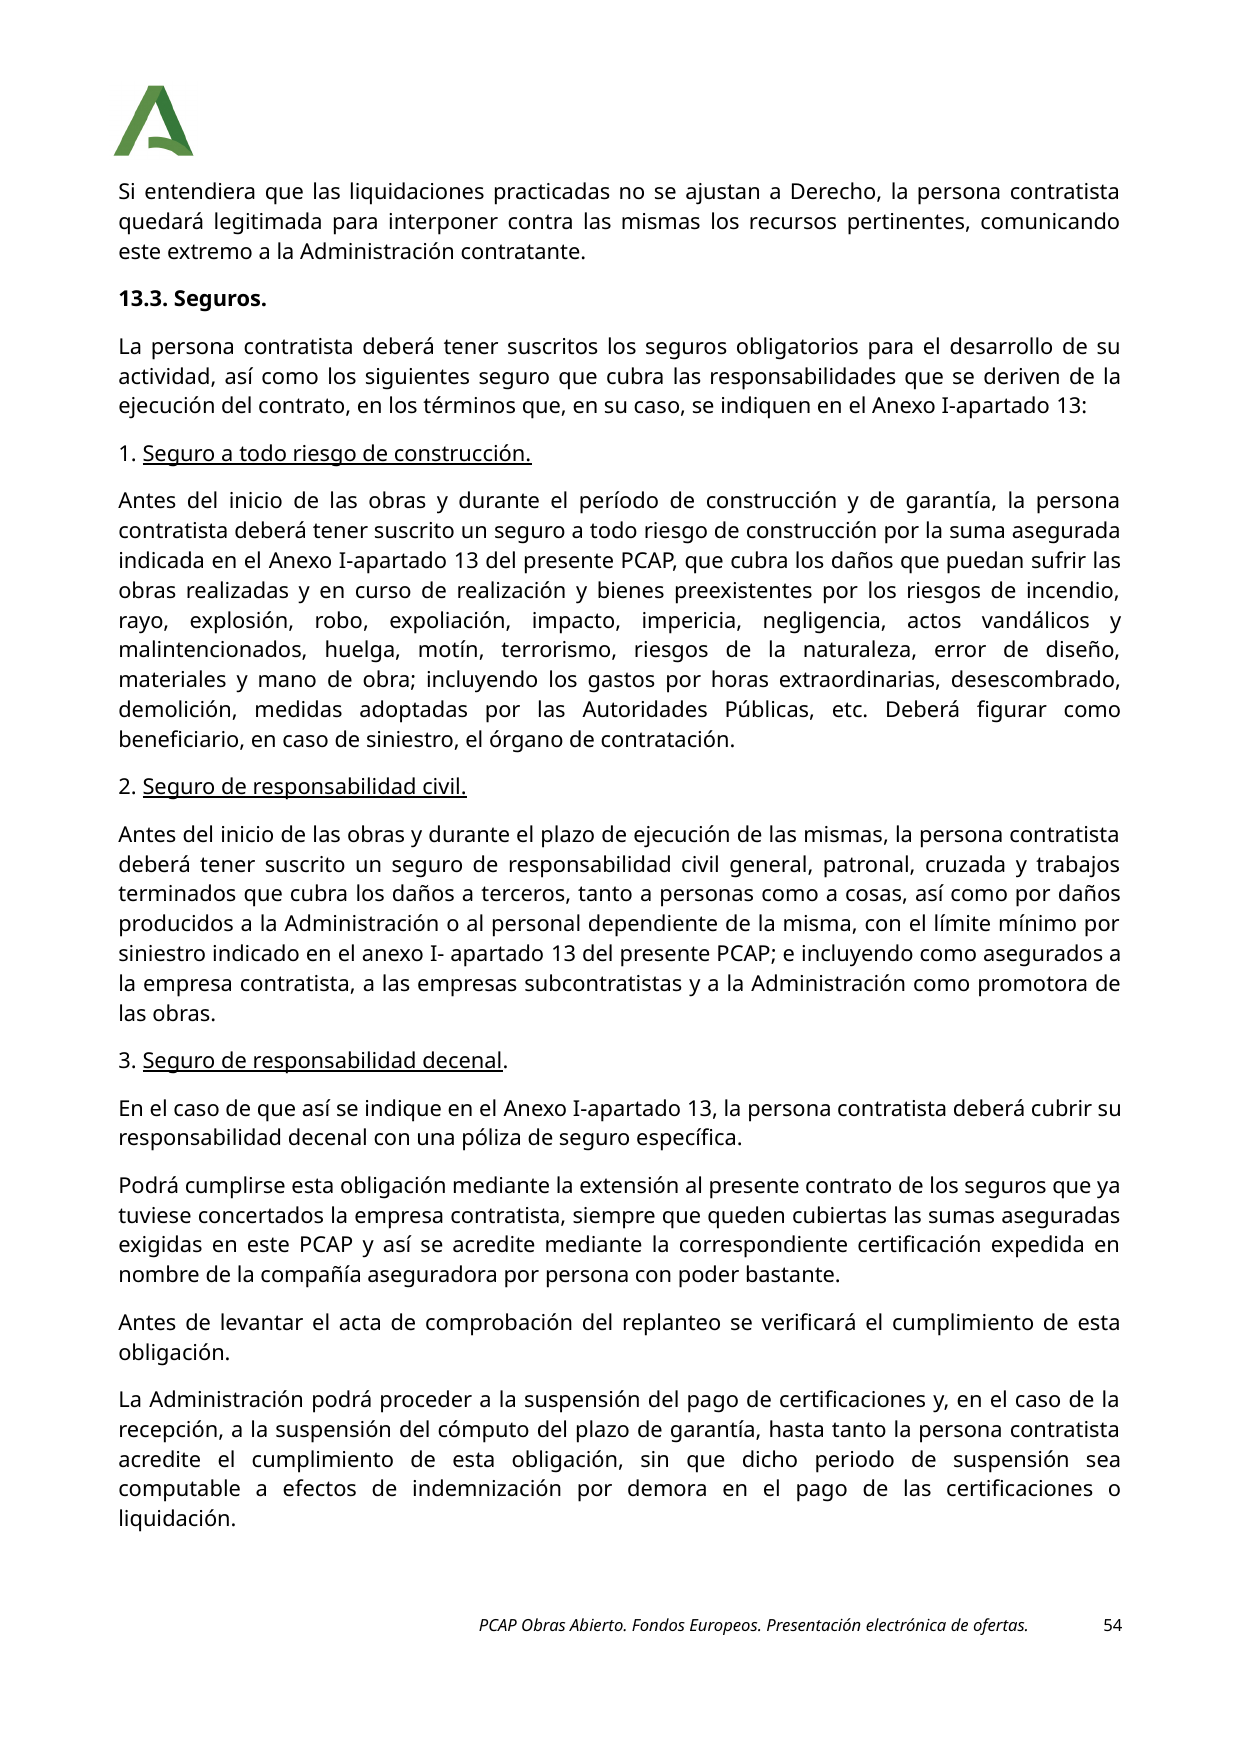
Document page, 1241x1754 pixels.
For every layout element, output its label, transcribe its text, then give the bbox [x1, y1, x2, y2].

picture [109, 81, 198, 160]
text La persona contratista deberá tener suscritos los seguros obligatorios para el desarrollo de su actividad, así como los siguientes seguro que cubra las responsabilidades que se deriven de la ejecución del contrato, en los términos que, en su caso, se indiquen en el Anexo I-apartado 13: [118, 331, 1122, 420]
text Antes del inicio de las obras y durante el período de construcción y de garantía, la persona contratista deberá tener suscrito un seguro a todo riesgo de construcción por la suma asegurada indicada en el Anexo I-apartado 13 del presente PCAP, que cubra los daños que puedan sufrir las obras realizadas y en curso de realización y bienes preexistentes por los riesgos de incendio, rayo, explosión, robo, expoliación, impacto, impericia, negligencia, actos vandálicos y malintencionados, huelga, motín, terrorismo, riesgos de la naturaleza, error de diseño, materiales y mano de obra; incluyendo los gastos por horas extraordinarias, desescombrado, demolición, medidas adoptadas por las Autoridades Públicas, etc. Deberá figurar como beneficiario, en caso de siniestro, el órgano de contratación. [118, 486, 1122, 754]
text 1. Seguro a todo riesgo de construcción. [118, 438, 1122, 468]
text Antes del inicio de las obras y durante el plazo de ejecución de las mismas, la persona contratista deberá tener suscrito un seguro de responsabilidad civil general, patronal, cruzada y trabajos terminados que cubra los daños a terceros, tanto a personas como a cosas, así como por daños producidos a la Administración o al personal dependiente de la misma, con el límite mínimo por siniestro indicado en el anexo I- apartado 13 del presente PCAP; e incluyendo como asegurados a la empresa contratista, a las empresas subcontratistas y a la Administración como promotora de las obras. [118, 819, 1122, 1027]
text Podrá cumplirse esta obligación mediante la extensión al presente contrato de los seguros que ya tuviese concertados la empresa contratista, siempre que queden cubiertas las sumas aseguradas exigidas en este PCAP y así se acredite mediante la correspondiente certificación expedida en nombre de la compañía aseguradora por persona con poder bastante. [118, 1170, 1122, 1289]
text En el caso de que así se indique en el Anexo I-apartado 13, la persona contratista deberá cubrir su responsabilidad decenal con una póliza de seguro específica. [118, 1093, 1122, 1152]
text La Administración podrá proceder a la suspensión del pago de certificaciones y, en el caso de la recepción, a la suspensión del cómputo del plazo de garantía, hasta tanto la persona contratista acredite el cumplimiento de esta obligación, sin que dicho periodo de suspensión sea computable a efectos de indemnización por demora en el pago de las certificaciones o liquidación. [118, 1384, 1122, 1533]
text Si entendiera que las liquidaciones practicadas no se ajustan a Derecho, la persona contratista quedará legitimada para interponer contra las mismas los recursos pertinentes, comunicando este extremo a la Administración contratante. [118, 176, 1122, 266]
text 3. Seguro de responsabilidad decenal. [118, 1045, 1122, 1075]
subtitle 13.3. Seguros. [118, 283, 1122, 313]
text Antes de levantar el acta de comprobación del replanteo se verificará el cumplimiento de esta obligación. [118, 1307, 1122, 1366]
text 2. Seguro de responsabilidad civil. [118, 771, 1122, 801]
